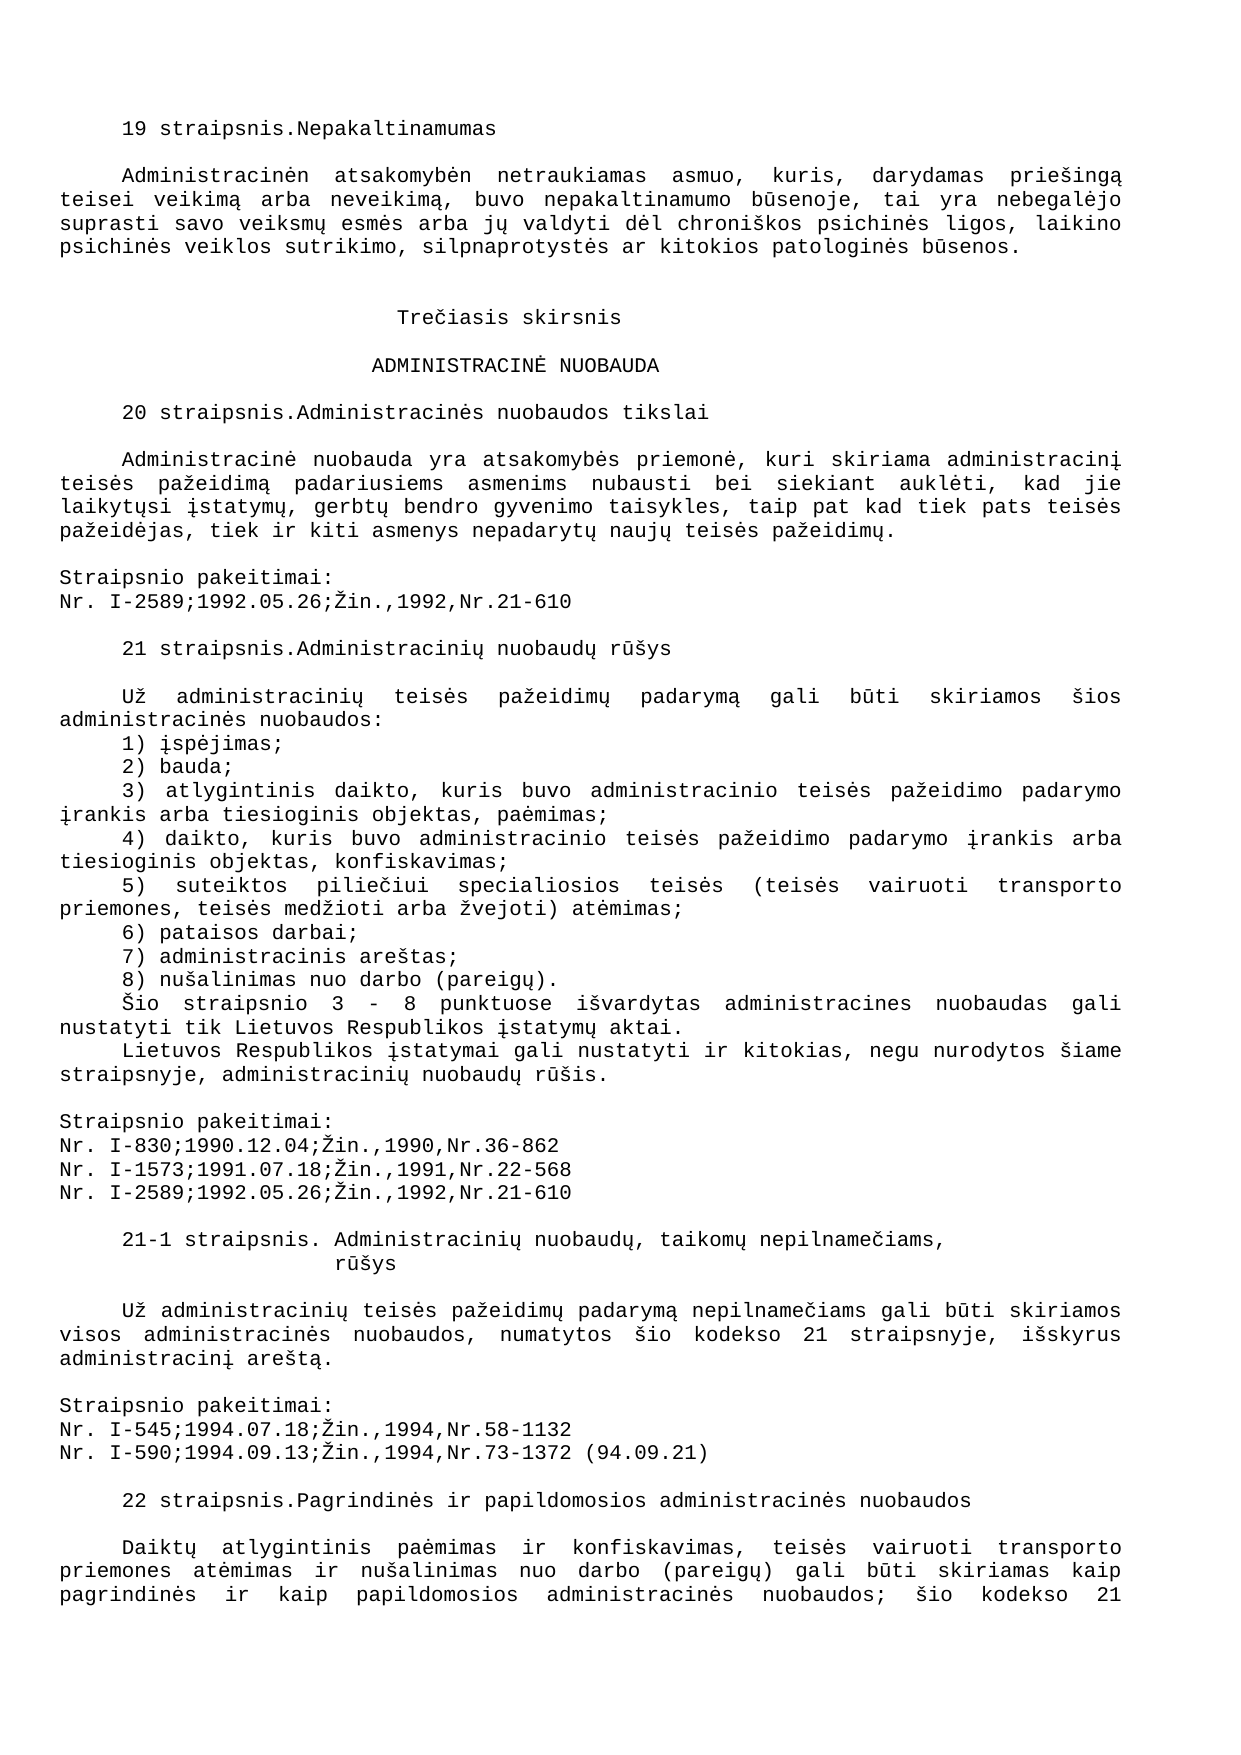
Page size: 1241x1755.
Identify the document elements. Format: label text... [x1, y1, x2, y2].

text Už administracinių teisės pažeidimų padarymą nepilnamečiams gali būti skiriamos visos administracinės nuobaudos, numatytos šio kodekso 21 straipsnyje, išskyrus administracinį areštą. [59, 1300, 1122, 1371]
text Straipsnio pakeitimai: [59, 567, 1122, 591]
text 22 straipsnis.Pagrindinės ir papildomosios administracinės nuobaudos [59, 1489, 1122, 1513]
text Nr. I-2589;1992.05.26;Žin.,1992,Nr.21-610 [59, 591, 1122, 615]
text rūšys [59, 1253, 1122, 1277]
text ADMINISTRACINĖ NUOBAUDA [59, 354, 1122, 378]
text Administracinė nuobauda yra atsakomybės priemonė, kuri skiriama administracinį teisės pažeidimą padariusiems asmenims nubausti bei siekiant auklėti, kad jie laikytųsi įstatymų, gerbtų bendro gyvenimo taisykles, taip pat kad tiek pats teisės pažeidėjas, tiek ir kiti asmenys nepadarytų naujų teisės pažeidimų. [59, 449, 1122, 544]
text Nr. I-2589;1992.05.26;Žin.,1992,Nr.21-610 [59, 1182, 1122, 1206]
text 4) daikto, kuris buvo administracinio teisės pažeidimo padarymo įrankis arba tiesioginis objektas, konfiskavimas; [59, 827, 1122, 875]
text Šio straipsnio 3 - 8 punktuose išvardytas administracines nuobaudas gali nustatyti tik Lietuvos Respublikos įstatymų aktai. [59, 993, 1122, 1040]
text Nr. I-830;1990.12.04;Žin.,1990,Nr.36-862 [59, 1135, 1122, 1158]
text Lietuvos Respublikos įstatymai gali nustatyti ir kitokias, negu nurodytos šiame straipsnyje, administracinių nuobaudų rūšis. [59, 1040, 1122, 1088]
text Administracinėn atsakomybėn netraukiamas asmuo, kuris, darydamas priešingą teisei veikimą arba neveikimą, buvo nepakaltinamumo būsenoje, tai yra nebegalėjo suprasti savo veiksmų esmės arba jų valdyti dėl chroniškos psichinės ligos, laikino psichinės veiklos sutrikimo, silpnaprotystės ar kitokios patologinės būsenos. [59, 165, 1122, 260]
text 21 straipsnis.Administracinių nuobaudų rūšys [59, 638, 1122, 662]
text 8) nušalinimas nuo darbo (pareigų). [59, 969, 1122, 993]
text Daiktų atlygintinis paėmimas ir konfiskavimas, teisės vairuoti transporto priemones atėmimas ir nušalinimas nuo darbo (pareigų) gali būti skiriamas kaip pagrindinės ir kaip papildomosios administracinės nuobaudos; šio kodekso 21 [59, 1537, 1122, 1608]
text 1) įspėjimas; [59, 733, 1122, 757]
text 6) pataisos darbai; [59, 922, 1122, 946]
text 21-1 straipsnis. Administracinių nuobaudų, taikomų nepilnamečiams, [59, 1229, 1122, 1253]
text Už administracinių teisės pažeidimų padarymą gali būti skiriamos šios administracinės nuobaudos: [59, 686, 1122, 733]
text Straipsnio pakeitimai: [59, 1395, 1122, 1419]
text Nr. I-545;1994.07.18;Žin.,1994,Nr.58-1132 [59, 1419, 1122, 1442]
text Nr. I-1573;1991.07.18;Žin.,1991,Nr.22-568 [59, 1158, 1122, 1182]
text 19 straipsnis.Nepakaltinamumas [59, 118, 1122, 142]
text 7) administracinis areštas; [59, 946, 1122, 969]
text Nr. I-590;1994.09.13;Žin.,1994,Nr.73-1372 (94.09.21) [59, 1442, 1122, 1466]
text 20 straipsnis.Administracinės nuobaudos tikslai [59, 402, 1122, 426]
text 5) suteiktos piliečiui specialiosios teisės (teisės vairuoti transporto priemones, teisės medžioti arba žvejoti) atėmimas; [59, 875, 1122, 922]
text Trečiasis skirsnis [59, 307, 1122, 331]
text 2) bauda; [59, 757, 1122, 780]
text Straipsnio pakeitimai: [59, 1111, 1122, 1135]
text 3) atlygintinis daikto, kuris buvo administracinio teisės pažeidimo padarymo įrankis arba tiesioginis objektas, paėmimas; [59, 780, 1122, 827]
